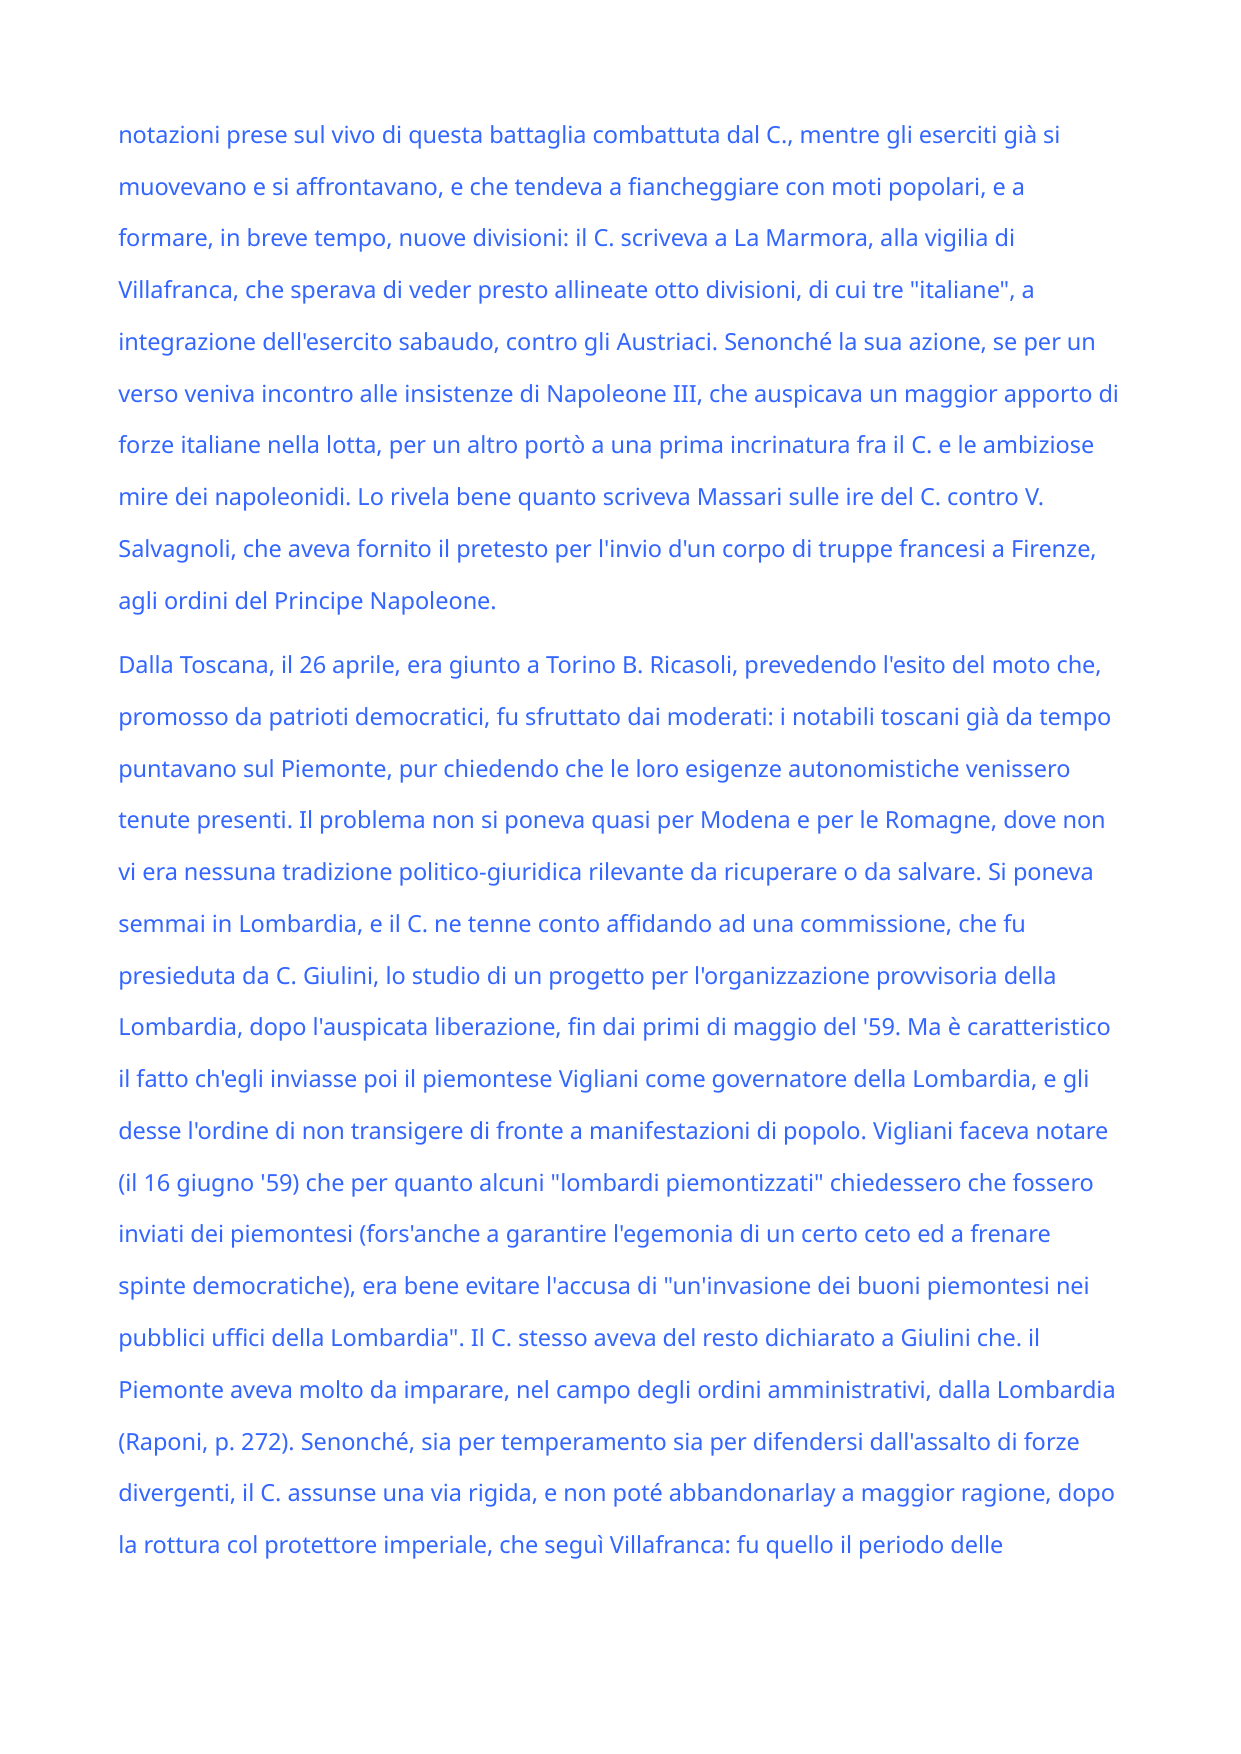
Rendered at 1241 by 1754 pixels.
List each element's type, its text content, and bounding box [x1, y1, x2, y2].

text Dalla Toscana, il 26 aprile, era giunto a Torino B. Ricasoli, prevedendo l'esito del moto che, promosso da patrioti democratici, fu sfruttato dai moderati: i notabili toscani già da tempo puntavano sul Piemonte, pur chiedendo che le loro esigenze autonomistiche venissero tenute presenti. Il problema non si poneva quasi per Modena e per le Romagne, dove non vi era nessuna tradizione politico-giuridica rilevante da ricuperare o da salvare. Si poneva semmai in Lombardia, e il C. ne tenne conto affidando ad una commissione, che fu presieduta da C. Giulini, lo studio di un progetto per l'organizzazione provvisoria della Lombardia, dopo l'auspicata liberazione, fin dai primi di maggio del '59. Ma è caratteristico il fatto ch'egli inviasse poi il piemontese Vigliani come governatore della Lombardia, e gli desse l'ordine di non transigere di fronte a manifestazioni di popolo. Vigliani faceva notare (il 16 giugno '59) che per quanto alcuni "lombardi piemontizzati" chiedessero che fossero inviati dei piemontesi (fors'anche a garantire l'egemonia di un certo ceto ed a frenare spinte democratiche), era bene evitare l'accusa di "un'invasione dei buoni piemontesi nei pubblici uffici della Lombardia". Il C. stesso aveva del resto dichiarato a Giulini che. il Piemonte aveva molto da imparare, nel campo degli ordini amministrativi, dalla Lombardia (Raponi, p. 272). Senonché, sia per temperamento sia per difendersi dall'assalto di forze divergenti, il C. assunse una via rigida, e non poté abbandonarlay a maggior ragione, dopo la rottura col protettore imperiale, che seguì Villafranca: fu quello il periodo delle [118, 648, 1122, 1560]
text notazioni prese sul vivo di questa battaglia combattuta dal C., mentre gli eserciti già si muovevano e si affrontavano, e che tendeva a fiancheggiare con moti popolari, e a formare, in breve tempo, nuove divisioni: il C. scriveva a La Marmora, alla vigilia di Villafranca, che sperava di veder presto allineate otto divisioni, di cui tre "italiane", a integrazione dell'esercito sabaudo, contro gli Austriaci. Senonché la sua azione, se per un verso veniva incontro alle insistenze di Napoleone III, che auspicava un maggior apporto di forze italiane nella lotta, per un altro portò a una prima incrinatura fra il C. e le ambiziose mire dei napoleonidi. Lo rivela bene quanto scriveva Massari sulle ire del C. contro V. Salvagnoli, che aveva fornito il pretesto per l'invio d'un corpo di truppe francesi a Firenze, agli ordini del Principe Napoleone. [118, 118, 1122, 616]
